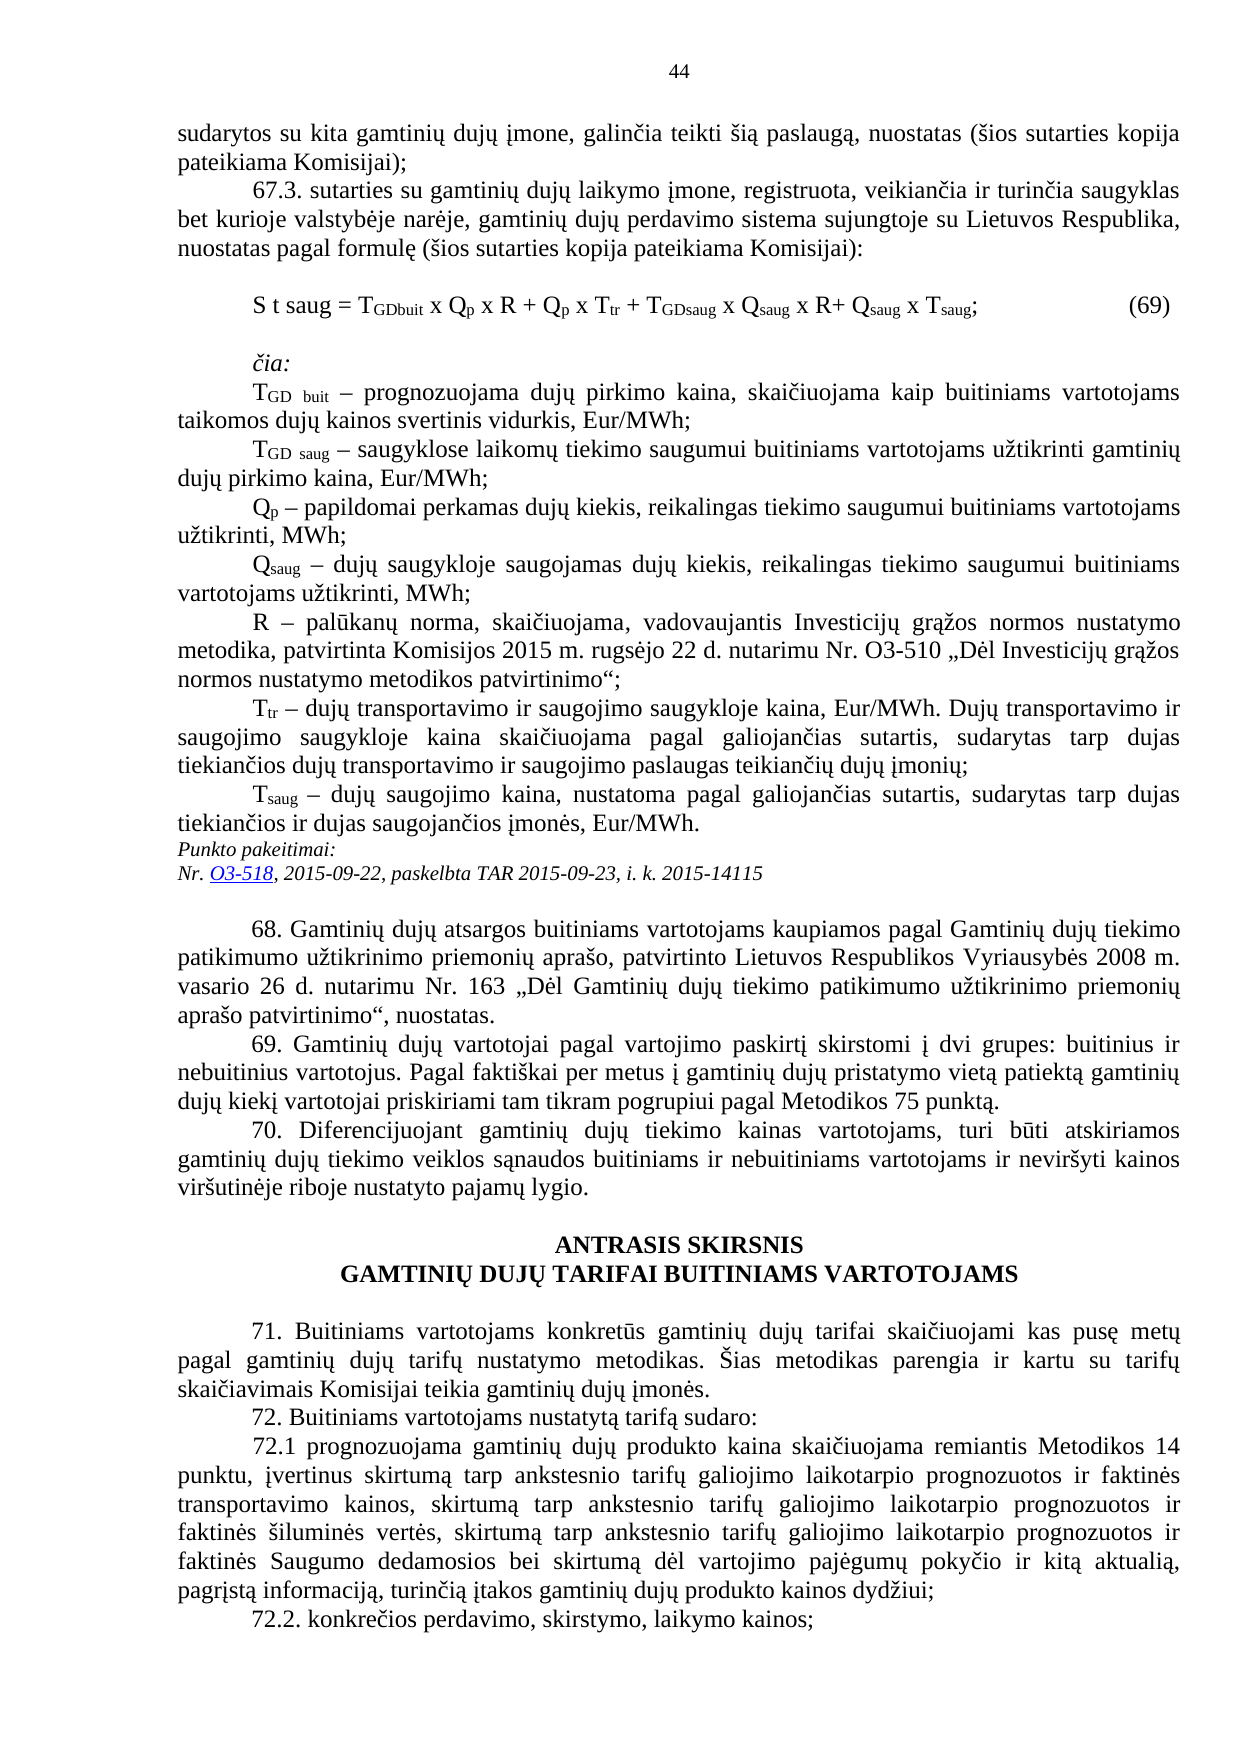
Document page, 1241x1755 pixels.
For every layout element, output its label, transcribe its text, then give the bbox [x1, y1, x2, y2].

text TGD buit – prognozuojama dujų pirkimo kaina, skaičiuojama kaip buitiniams vartotojams taikomos dujų kainos svertinis vidurkis, Eur/MWh; [177, 377, 1181, 434]
text 72.1 prognozuojama gamtinių dujų produkto kaina skaičiuojama remiantis Metodikos 14 punktu, įvertinus skirtumą tarp ankstesnio tarifų galiojimo laikotarpio prognozuotos ir faktinės transportavimo kainos, skirtumą tarp ankstesnio tarifų galiojimo laikotarpio prognozuotos ir faktinės šiluminės vertės, skirtumą tarp ankstesnio tarifų galiojimo laikotarpio prognozuotos ir faktinės Saugumo dedamosios bei skirtumą dėl vartojimo pajėgumų pokyčio ir kitą aktualią, pagrįstą informaciją, turinčią įtakos gamtinių dujų produkto kainos dydžiui; [177, 1431, 1181, 1604]
text sudarytos su kita gamtinių dujų įmone, galinčia teikti šią paslaugą, nuostatas (šios sutarties kopija pateikiama Komisijai); [177, 118, 1181, 176]
text R – palūkanų norma, skaičiuojama, vadovaujantis Investicijų grąžos normos nustatymo metodika, patvirtinta Komisijos 2015 m. rugsėjo 22 d. nutarimu Nr. O3-510 „Dėl Investicijų grąžos normos nustatymo metodikos patvirtinimo“; [177, 607, 1181, 693]
text Nr. O3-518, 2015-09-22, paskelbta TAR 2015-09-23, i. k. 2015-14115 [177, 861, 1181, 885]
text ANTRASIS SKIRSNIS [177, 1230, 1181, 1259]
text Punkto pakeitimai: [177, 837, 1181, 861]
text Tsaug – dujų saugojimo kaina, nustatoma pagal galiojančias sutartis, sudarytas tarp dujas tiekiančios ir dujas saugojančios įmonės, Eur/MWh. [177, 779, 1181, 837]
text 71. Buitiniams vartotojams konkretūs gamtinių dujų tarifai skaičiuojami kas pusę metų pagal gamtinių dujų tarifų nustatymo metodikas. Šias metodikas parengia ir kartu su tarifų skaičiavimais Komisijai teikia gamtinių dujų įmonės. [177, 1316, 1181, 1402]
text TGD saug – saugyklose laikomų tiekimo saugumui buitiniams vartotojams užtikrinti gamtinių dujų pirkimo kaina, Eur/MWh; [177, 434, 1181, 492]
text 72. Buitiniams vartotojams nustatytą tarifą sudaro: [177, 1402, 1181, 1431]
text S t saug = TGDbuit x Qp x R + Qp x Ttr + TGDsaug x Qsaug x R+ Qsaug x Tsaug; (69) [177, 291, 1181, 319]
text Qp – papildomai perkamas dujų kiekis, reikalingas tiekimo saugumui buitiniams vartotojams užtikrinti, MWh; [177, 492, 1181, 549]
text Qsaug – dujų saugykloje saugojamas dujų kiekis, reikalingas tiekimo saugumui buitiniams vartotojams užtikrinti, MWh; [177, 549, 1181, 607]
text Ttr – dujų transportavimo ir saugojimo saugykloje kaina, Eur/MWh. Dujų transportavimo ir saugojimo saugykloje kaina skaičiuojama pagal galiojančias sutartis, sudarytas tarp dujas tiekiančios dujų transportavimo ir saugojimo paslaugas teikiančių dujų įmonių; [177, 693, 1181, 779]
text čia: [177, 348, 1181, 377]
text 72.2. konkrečios perdavimo, skirstymo, laikymo kainos; [177, 1604, 1181, 1632]
text GAMTINIŲ DUJŲ TARIFAI BUITINIAMS VARTOTOJAMS [177, 1259, 1181, 1287]
text 67.3. sutarties su gamtinių dujų laikymo įmone, registruota, veikiančia ir turinčia saugyklas bet kurioje valstybėje narėje, gamtinių dujų perdavimo sistema sujungtoje su Lietuvos Respublika, nuostatas pagal formulę (šios sutarties kopija pateikiama Komisijai): [177, 176, 1181, 262]
text 69. Gamtinių dujų vartotojai pagal vartojimo paskirtį skirstomi į dvi grupes: buitinius ir nebuitinius vartotojus. Pagal faktiškai per metus į gamtinių dujų pristatymo vietą patiektą gamtinių dujų kiekį vartotojai priskiriami tam tikram pogrupiui pagal Metodikos 75 punktą. [177, 1029, 1181, 1115]
text 68. Gamtinių dujų atsargos buitiniams vartotojams kaupiamos pagal Gamtinių dujų tiekimo patikimumo užtikrinimo priemonių aprašo, patvirtinto Lietuvos Respublikos Vyriausybės 2008 m. vasario 26 d. nutarimu Nr. 163 „Dėl Gamtinių dujų tiekimo patikimumo užtikrinimo priemonių aprašo patvirtinimo“, nuostatas. [177, 914, 1181, 1029]
text 70. Diferencijuojant gamtinių dujų tiekimo kainas vartotojams, turi būti atskiriamos gamtinių dujų tiekimo veiklos sąnaudos buitiniams ir nebuitiniams vartotojams ir neviršyti kainos viršutinėje riboje nustatyto pajamų lygio. [177, 1115, 1181, 1201]
